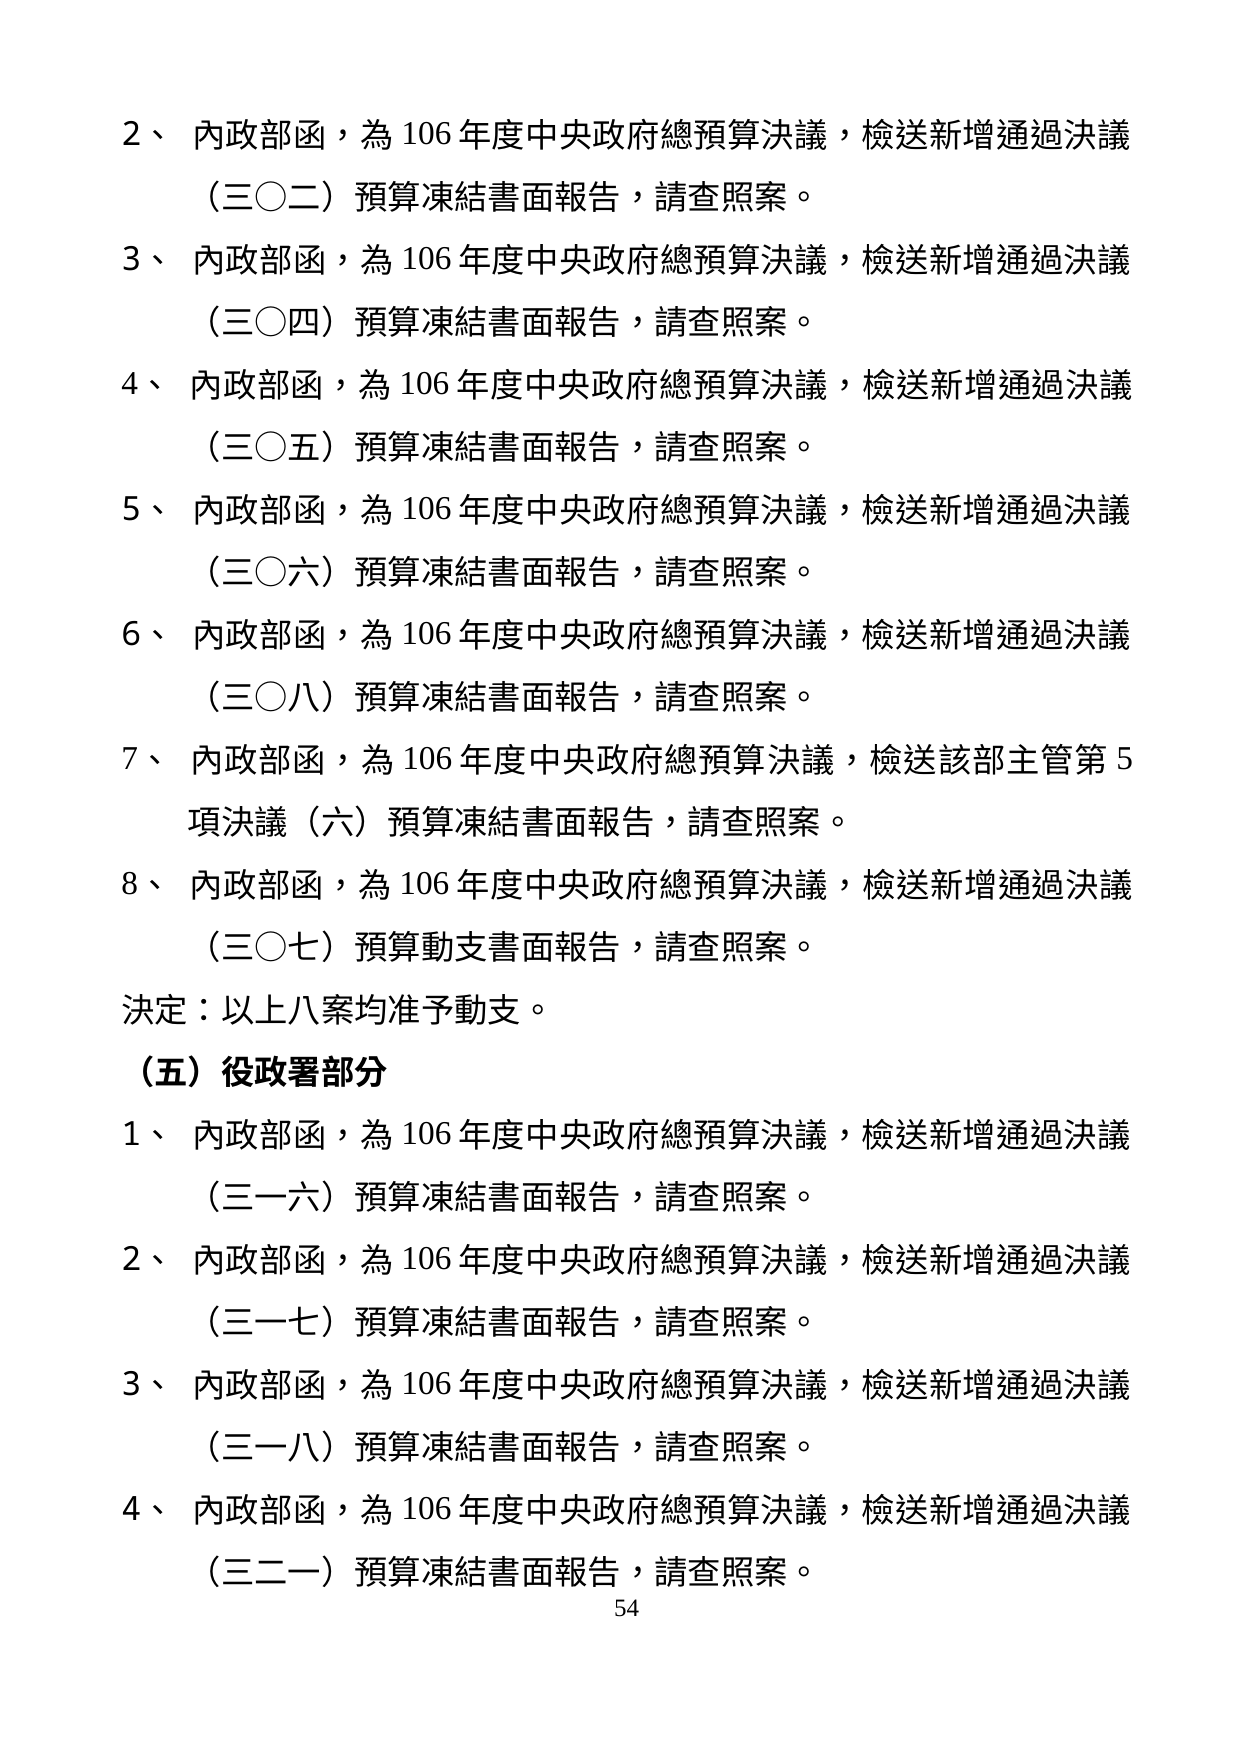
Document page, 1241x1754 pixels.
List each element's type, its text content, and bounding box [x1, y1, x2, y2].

text 3、 內政部函，為106年度中央政府總預算決議，檢送新增通過決議（三一八）預算凍結書面報告，請查照案。 [121, 1341, 1133, 1466]
text 4、 內政部函，為106年度中央政府總預算決議，檢送新增通過決議（三○五）預算凍結書面報告，請查照案。 [121, 341, 1133, 466]
text 1、 內政部函，為106年度中央政府總預算決議，檢送新增通過決議（三一六）預算凍結書面報告，請查照案。 [121, 1091, 1133, 1216]
text （五）役政署部分 [121, 1028, 1132, 1091]
text 4、 內政部函，為106年度中央政府總預算決議，檢送新增通過決議（三二一）預算凍結書面報告，請查照案。 [121, 1466, 1133, 1591]
text 決定：以上八案均准予動支。 [121, 966, 1133, 1028]
text 2、 內政部函，為106年度中央政府總預算決議，檢送新增通過決議（三○二）預算凍結書面報告，請查照案。 [121, 91, 1133, 216]
text 3、 內政部函，為106年度中央政府總預算決議，檢送新增通過決議（三○四）預算凍結書面報告，請查照案。 [121, 216, 1133, 341]
text 6、 內政部函，為106年度中央政府總預算決議，檢送新增通過決議（三○八）預算凍結書面報告，請查照案。 [121, 591, 1133, 716]
text 5、 內政部函，為106年度中央政府總預算決議，檢送新增通過決議（三○六）預算凍結書面報告，請查照案。 [121, 466, 1133, 591]
text 2、 內政部函，為106年度中央政府總預算決議，檢送新增通過決議（三一七）預算凍結書面報告，請查照案。 [121, 1216, 1133, 1341]
text 8、 內政部函，為106年度中央政府總預算決議，檢送新增通過決議（三○七）預算動支書面報告，請查照案。 [121, 841, 1133, 966]
text 7、 內政部函，為106年度中央政府總預算決議，檢送該部主管第5項決議（六）預算凍結書面報告，請查照案。 [121, 716, 1133, 841]
